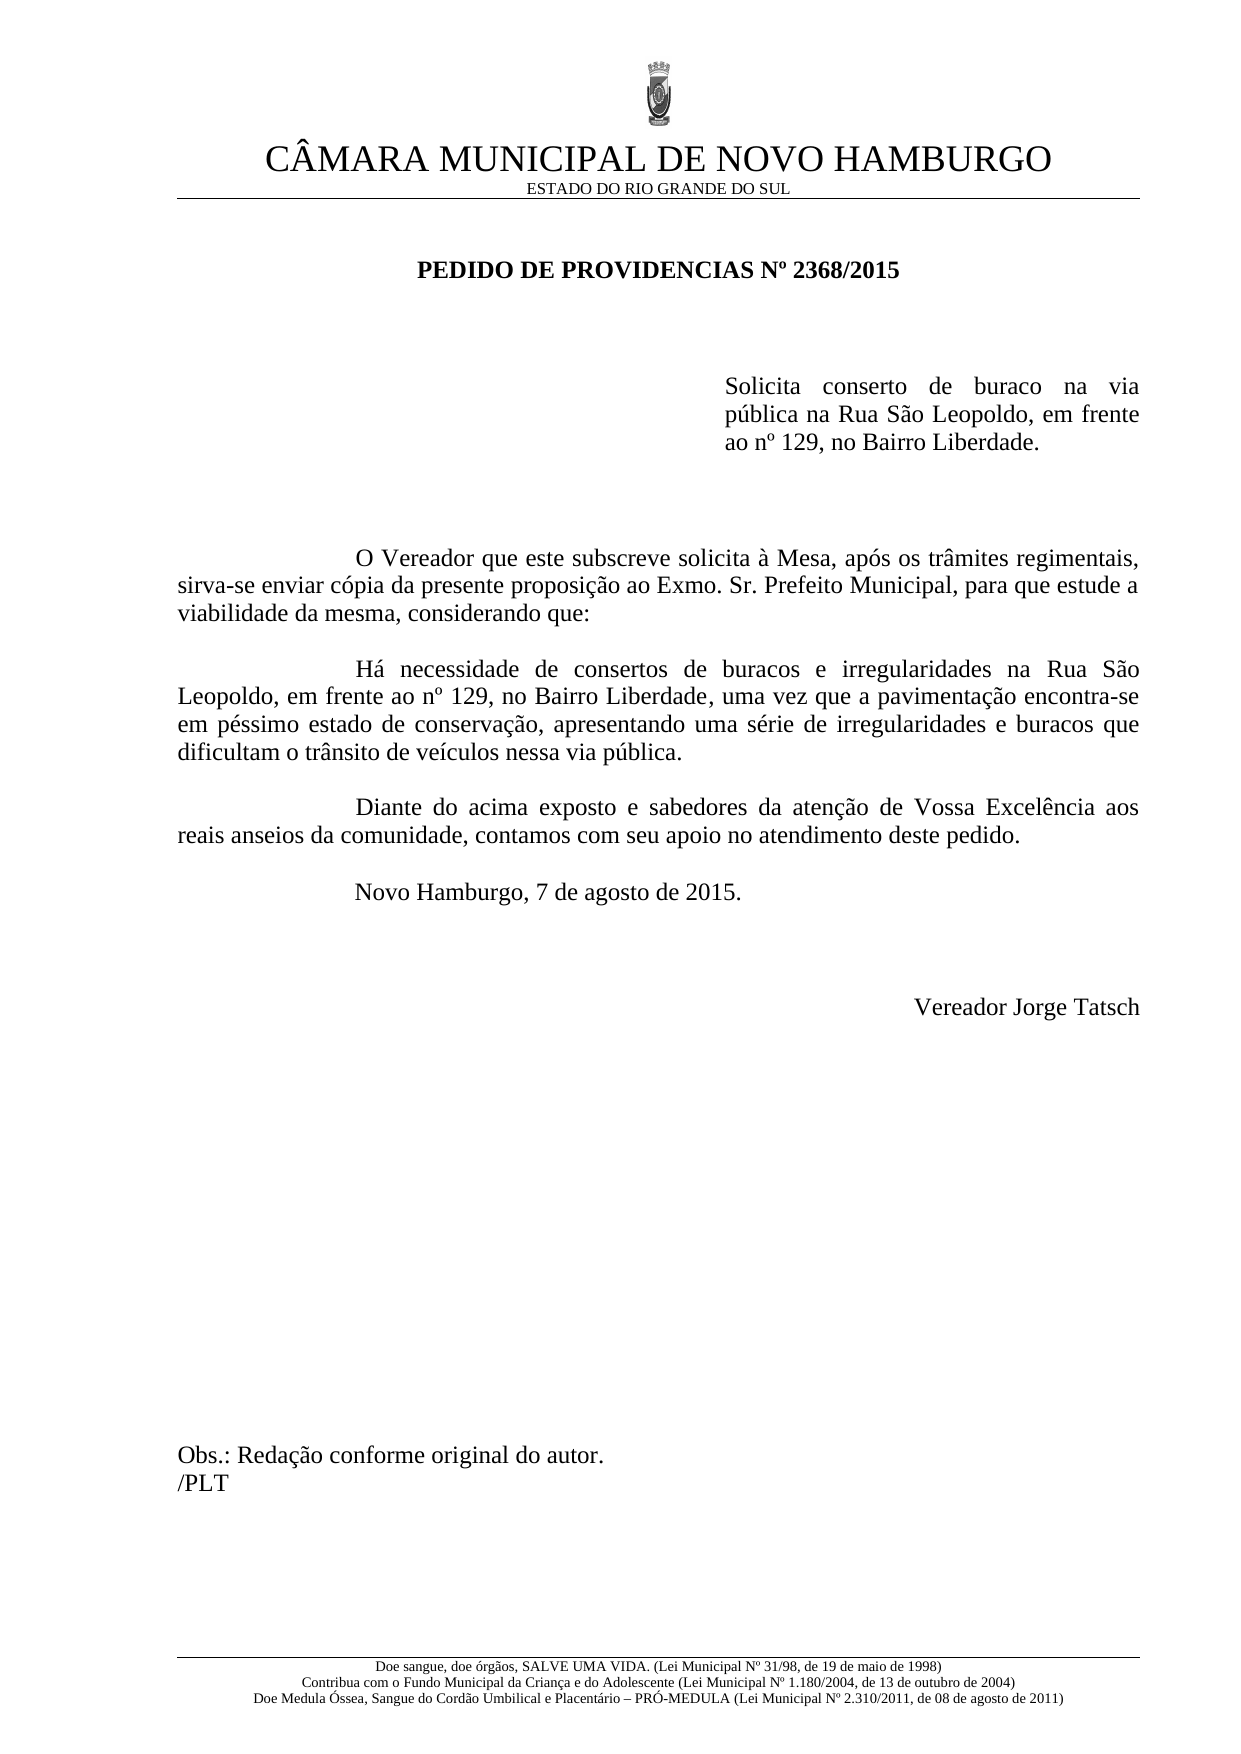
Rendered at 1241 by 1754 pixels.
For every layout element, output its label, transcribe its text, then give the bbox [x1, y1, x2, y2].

list Solicita conserto de buraco na via pública na Rua São Leopoldo, em frente ao nº 129, no Bairro Liberdade. [687, 372, 1140, 455]
text /PLT [177, 1469, 1140, 1497]
text Novo Hamburgo, 7 de agosto de 2015. [177, 878, 1140, 906]
text PEDIDO DE PROVIDENCIAS Nº 2368/2015 [177, 256, 1140, 284]
text Obs.: Redação conforme original do autor. [177, 1441, 1140, 1469]
text Vereador Jorge Tatsch [177, 993, 1140, 1020]
text O Vereador que este subscreve solicita à Mesa, após os trâmites regimentais, sirva-se enviar cópia da presente proposição ao Exmo. Sr. Prefeito Municipal, para que estude a viabilidade da mesma, considerando que: [177, 544, 1140, 627]
text Há necessidade de consertos de buracos e irregularidades na Rua São Leopoldo, em frente ao nº 129, no Bairro Liberdade, uma vez que a pavimentação encontra-se em péssimo estado de conservação, apresentando uma série de irregularidades e buracos que dificultam o trânsito de veículos nessa via pública. [177, 655, 1140, 766]
text Diante do acima exposto e sabedores da atenção de Vossa Excelência aos reais anseios da comunidade, contamos com seu apoio no atendimento deste pedido. [177, 793, 1140, 849]
